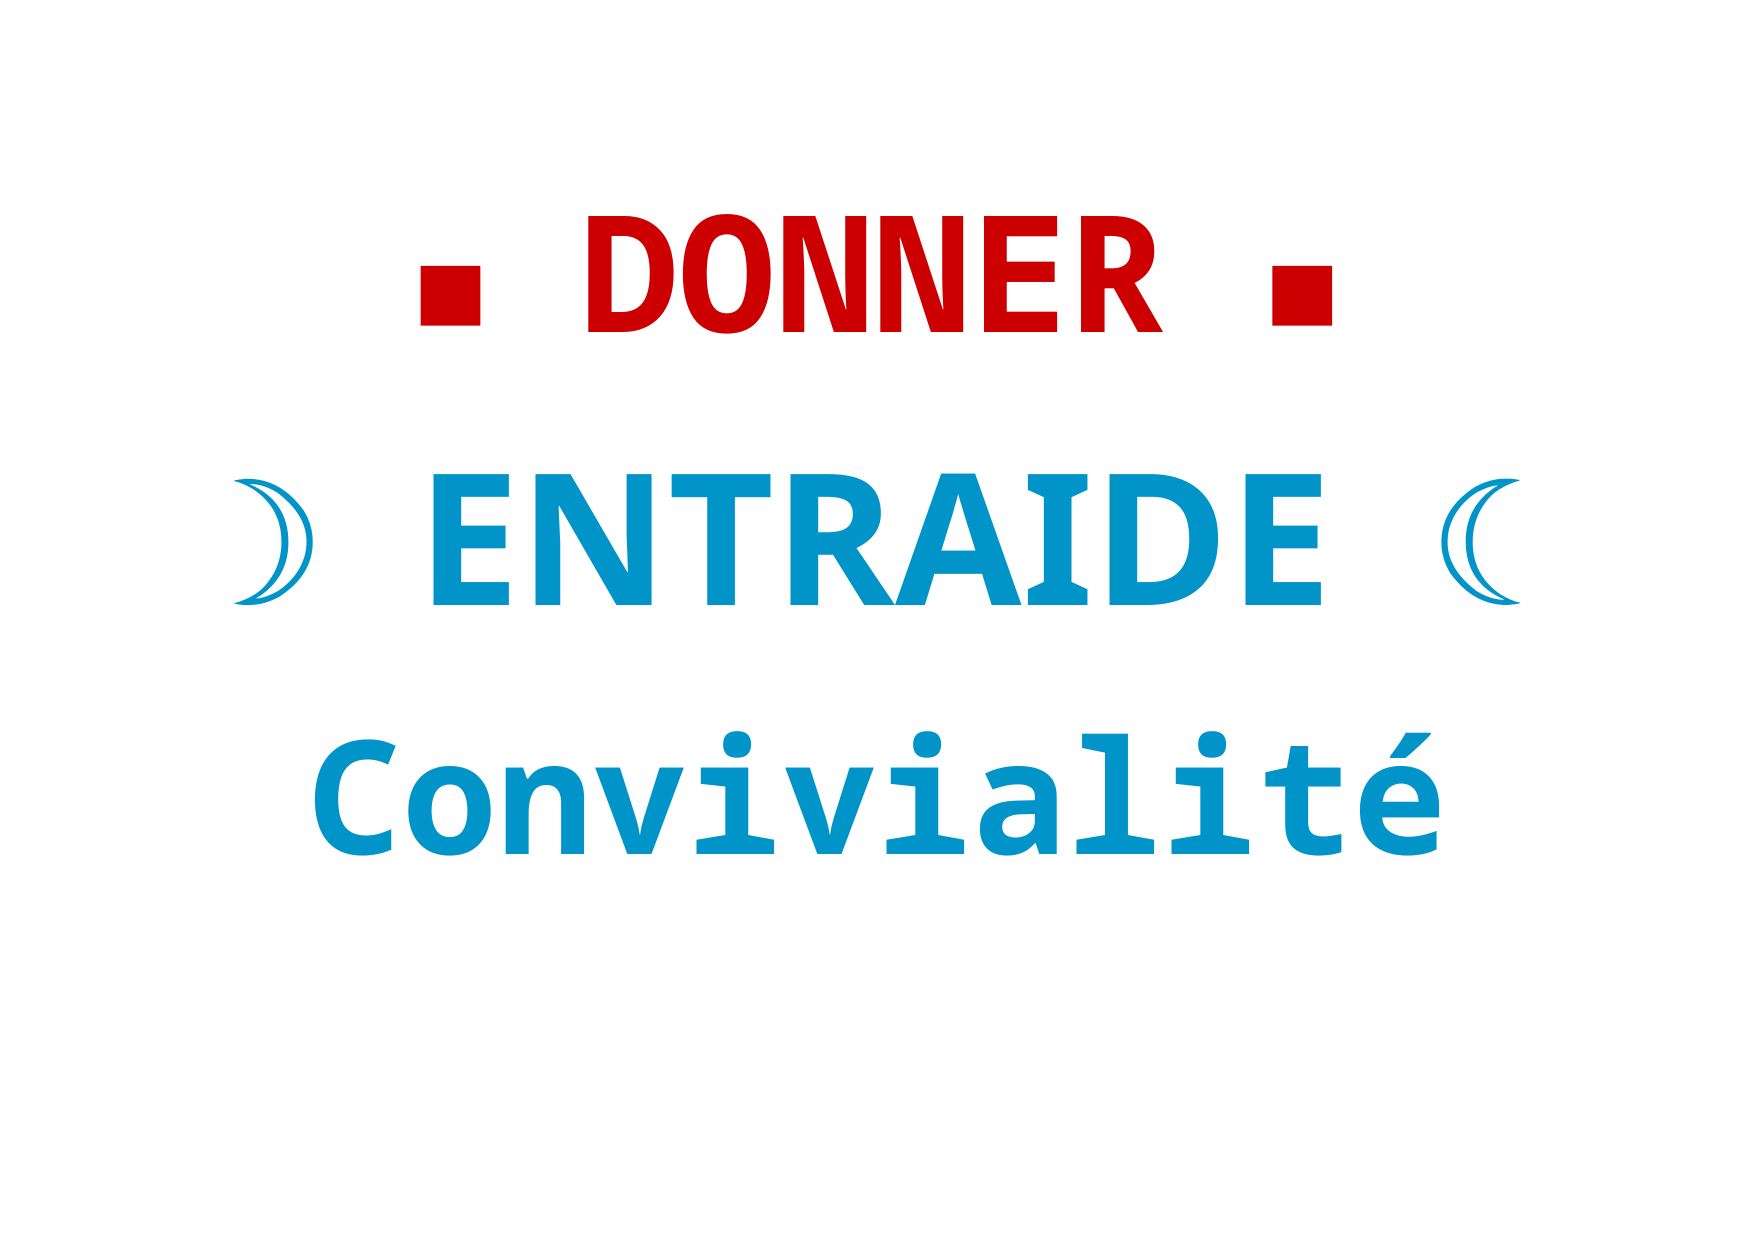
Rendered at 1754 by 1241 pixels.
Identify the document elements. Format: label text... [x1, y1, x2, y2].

text  DONNER  [148, 148, 1606, 383]
text  ENTRAIDE  [148, 409, 1606, 659]
text Convivialité [148, 685, 1606, 901]
